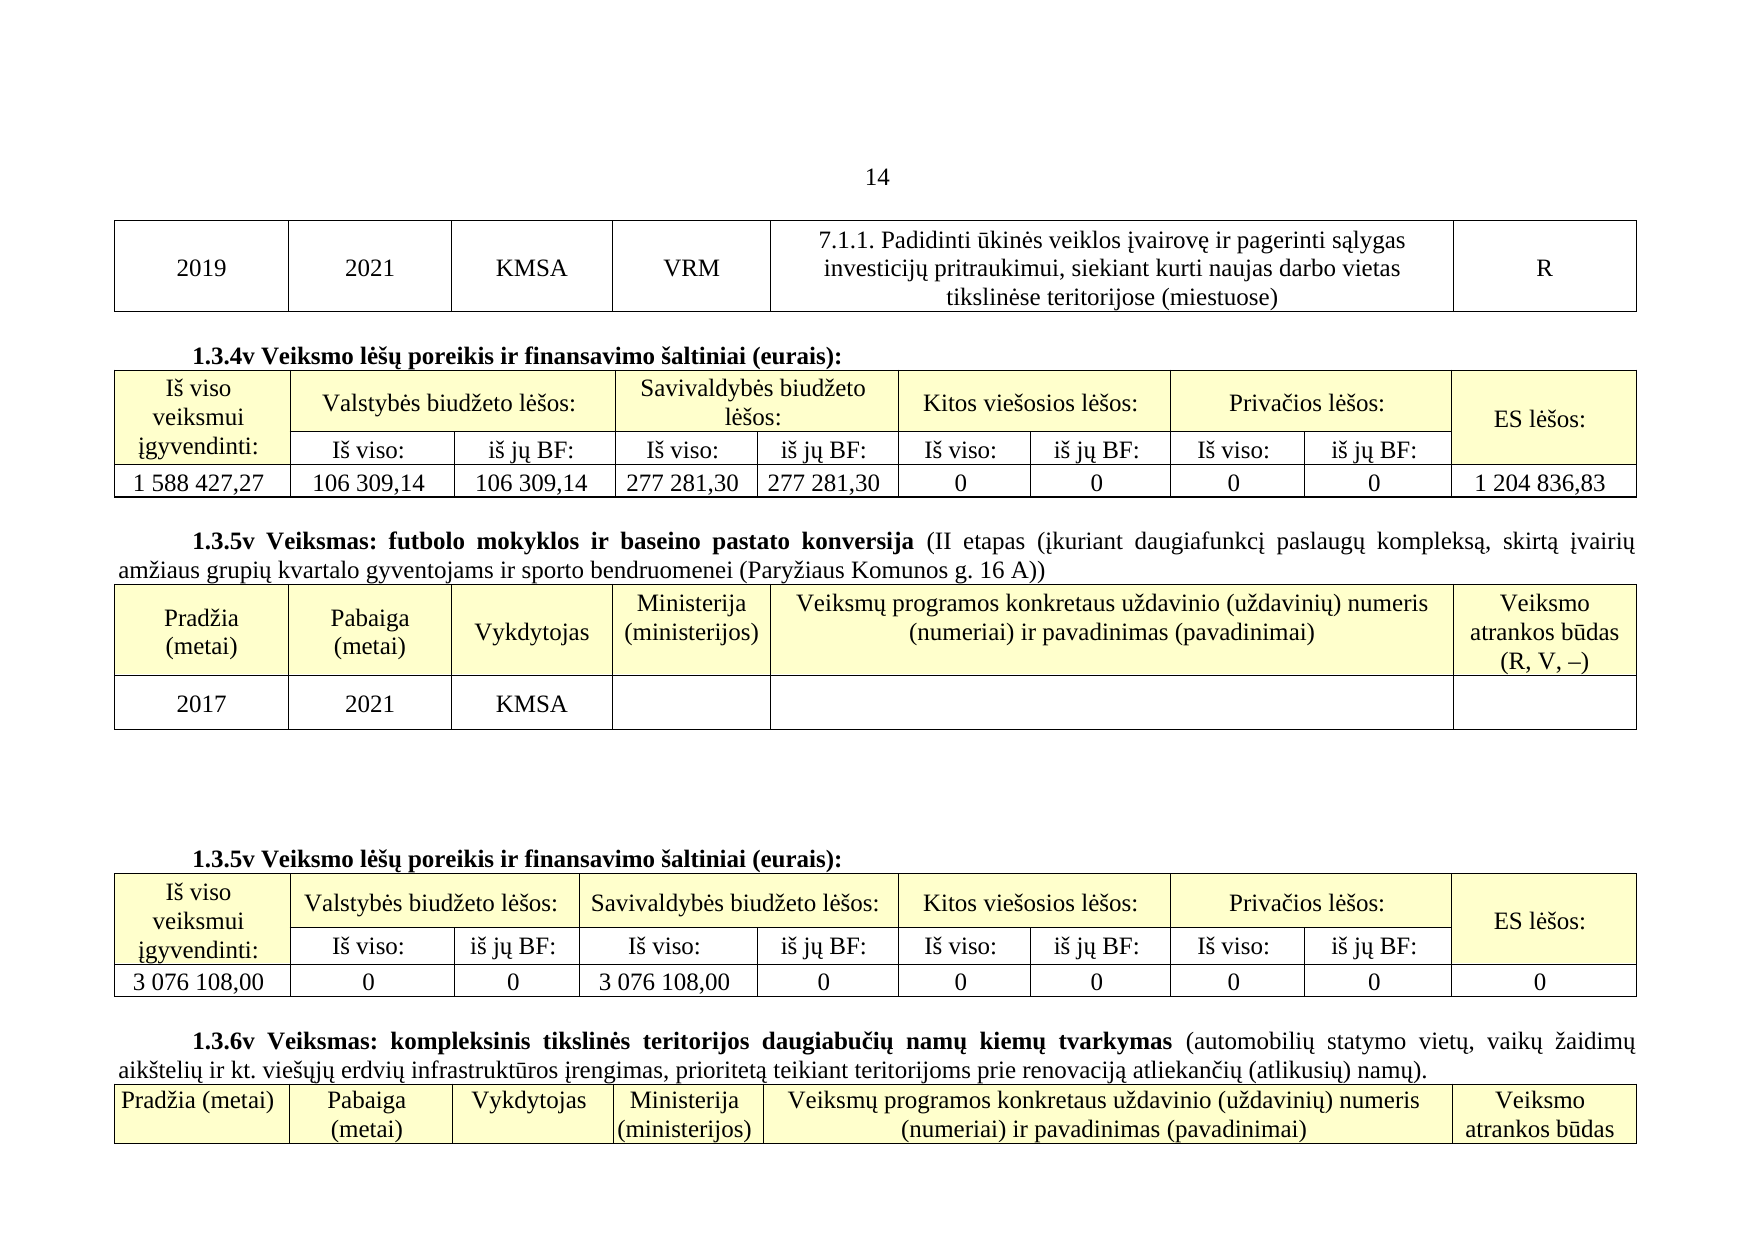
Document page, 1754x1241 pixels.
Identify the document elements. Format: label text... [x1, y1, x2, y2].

table_cell 0 [1452, 965, 1636, 996]
table_cell R [1454, 221, 1636, 311]
table_cell Iš viso: [899, 432, 1030, 464]
table_cell 0 [291, 965, 454, 996]
table_cell 0 [899, 965, 1030, 996]
table_cell KMSA [452, 676, 612, 728]
table_cell 3 076 108,00 [115, 965, 290, 996]
table_cell 0 [758, 965, 898, 996]
table_cell 106 309,14 [455, 465, 615, 496]
table_cell 0 [1031, 465, 1170, 496]
table_cell 1 588 427,27 [115, 465, 290, 496]
table_cell 277 281,30 [616, 465, 757, 496]
table_cell 0 [1305, 465, 1451, 496]
table_header ES lėšos: [1452, 371, 1636, 464]
table_cell VRM [613, 221, 770, 311]
table_header Veiksmo atrankos būdas [1453, 1085, 1636, 1143]
table_header Pabaiga (metai) [290, 1085, 452, 1143]
table_header Kitos viešosios lėšos: [899, 371, 1170, 431]
table_cell iš jų BF: [758, 928, 898, 963]
table_cell Iš viso: [1171, 928, 1304, 963]
table_cell Iš viso: [899, 928, 1030, 963]
table_header Valstybės biudžeto lėšos: [291, 874, 579, 927]
table_cell 2019 [115, 221, 288, 311]
table_header Pradžia (metai) [115, 1085, 289, 1143]
table_cell iš jų BF: [1031, 928, 1170, 963]
table_cell 0 [1305, 965, 1451, 996]
table_cell [613, 676, 770, 728]
table_header Ministerija (ministerijos) [614, 1085, 763, 1143]
table_header Privačios lėšos: [1171, 371, 1451, 431]
table_header Valstybės biudžeto lėšos: [291, 371, 615, 431]
table_cell 7.1.1. Padidinti ūkinės veiklos įvairovę ir pagerinti sąlygas investicijų pritraukimui, siekiant kurti naujas darbo vietas tikslinėse teritorijose (miestuose) [771, 221, 1453, 311]
table_header Savivaldybės biudžeto lėšos: [616, 371, 898, 431]
table_cell Iš viso: [1171, 432, 1304, 464]
table_cell 0 [1031, 965, 1170, 996]
table_header Iš viso veiksmui įgyvendinti: [115, 874, 290, 963]
table_cell 1 204 836,83 [1452, 465, 1636, 496]
table_cell 0 [899, 465, 1030, 496]
table_header Kitos viešosios lėšos: [899, 874, 1170, 927]
table_cell 106 309,14 [291, 465, 454, 496]
table_header Vykdytojas [452, 585, 612, 674]
table_cell iš jų BF: [758, 432, 898, 464]
table_header Ministerija (ministerijos) [613, 585, 770, 674]
table_cell [1454, 676, 1636, 728]
text 1.3.6v Veiksmas: kompleksinis tikslinės teritorijos daugiabučių namų kiemų tvarkymas (automobilių statymo vietų, vaikų žaidimų aikštelių ir kt. viešųjų erdvių infrastruktūros įrengimas, prioritetą teikiant teritorijoms prie renovaciją atliekančių (atlikusių) namų). [118, 1026, 1636, 1083]
table_cell 0 [455, 965, 579, 996]
table_cell 2021 [289, 221, 451, 311]
table_cell iš jų BF: [455, 432, 615, 464]
table_cell Iš viso: [616, 432, 757, 464]
table_cell Iš viso: [291, 432, 454, 464]
text 1.3.5v Veiksmas: futbolo mokyklos ir baseino pastato konversija (II etapas (įkuriant daugiafunkcį paslaugų kompleksą, skirtą įvairių amžiaus grupių kvartalo gyventojams ir sporto bendruomenei (Paryžiaus Komunos g. 16 A)) [118, 526, 1636, 584]
table_header Savivaldybės biudžeto lėšos: [580, 874, 898, 927]
table_header Vykdytojas [453, 1085, 613, 1143]
table_header ES lėšos: [1452, 874, 1636, 963]
table_cell [771, 676, 1453, 728]
text 1.3.5v Veiksmo lėšų poreikis ir finansavimo šaltiniai (eurais): [118, 844, 1636, 873]
table_header Veiksmų programos konkretaus uždavinio (uždavinių) numeris (numeriai) ir pavadinimas (pavadinimai) [771, 585, 1453, 674]
text 1.3.4v Veiksmo lėšų poreikis ir finansavimo šaltiniai (eurais): [118, 341, 1636, 369]
table_cell 0 [1171, 965, 1304, 996]
table_cell 3 076 108,00 [580, 965, 757, 996]
table_cell iš jų BF: [455, 928, 579, 963]
table_cell 277 281,30 [758, 465, 898, 496]
table_cell Iš viso: [580, 928, 757, 963]
table_cell iš jų BF: [1305, 928, 1451, 963]
table_cell KMSA [452, 221, 612, 311]
table_cell 2017 [115, 676, 288, 728]
table_header Pradžia (metai) [115, 585, 288, 674]
table_cell iš jų BF: [1031, 432, 1170, 464]
table_cell iš jų BF: [1305, 432, 1451, 464]
table_header Pabaiga (metai) [289, 585, 451, 674]
table_header Veiksmų programos konkretaus uždavinio (uždavinių) numeris (numeriai) ir pavadinimas (pavadinimai) [764, 1085, 1452, 1143]
table_header Privačios lėšos: [1171, 874, 1451, 927]
table_header Iš viso veiksmui įgyvendinti: [115, 371, 290, 464]
table_cell 0 [1171, 465, 1304, 496]
table_header Veiksmo atrankos būdas (R, V, –) [1454, 585, 1636, 674]
table_cell Iš viso: [291, 928, 454, 963]
table_cell 2021 [289, 676, 451, 728]
